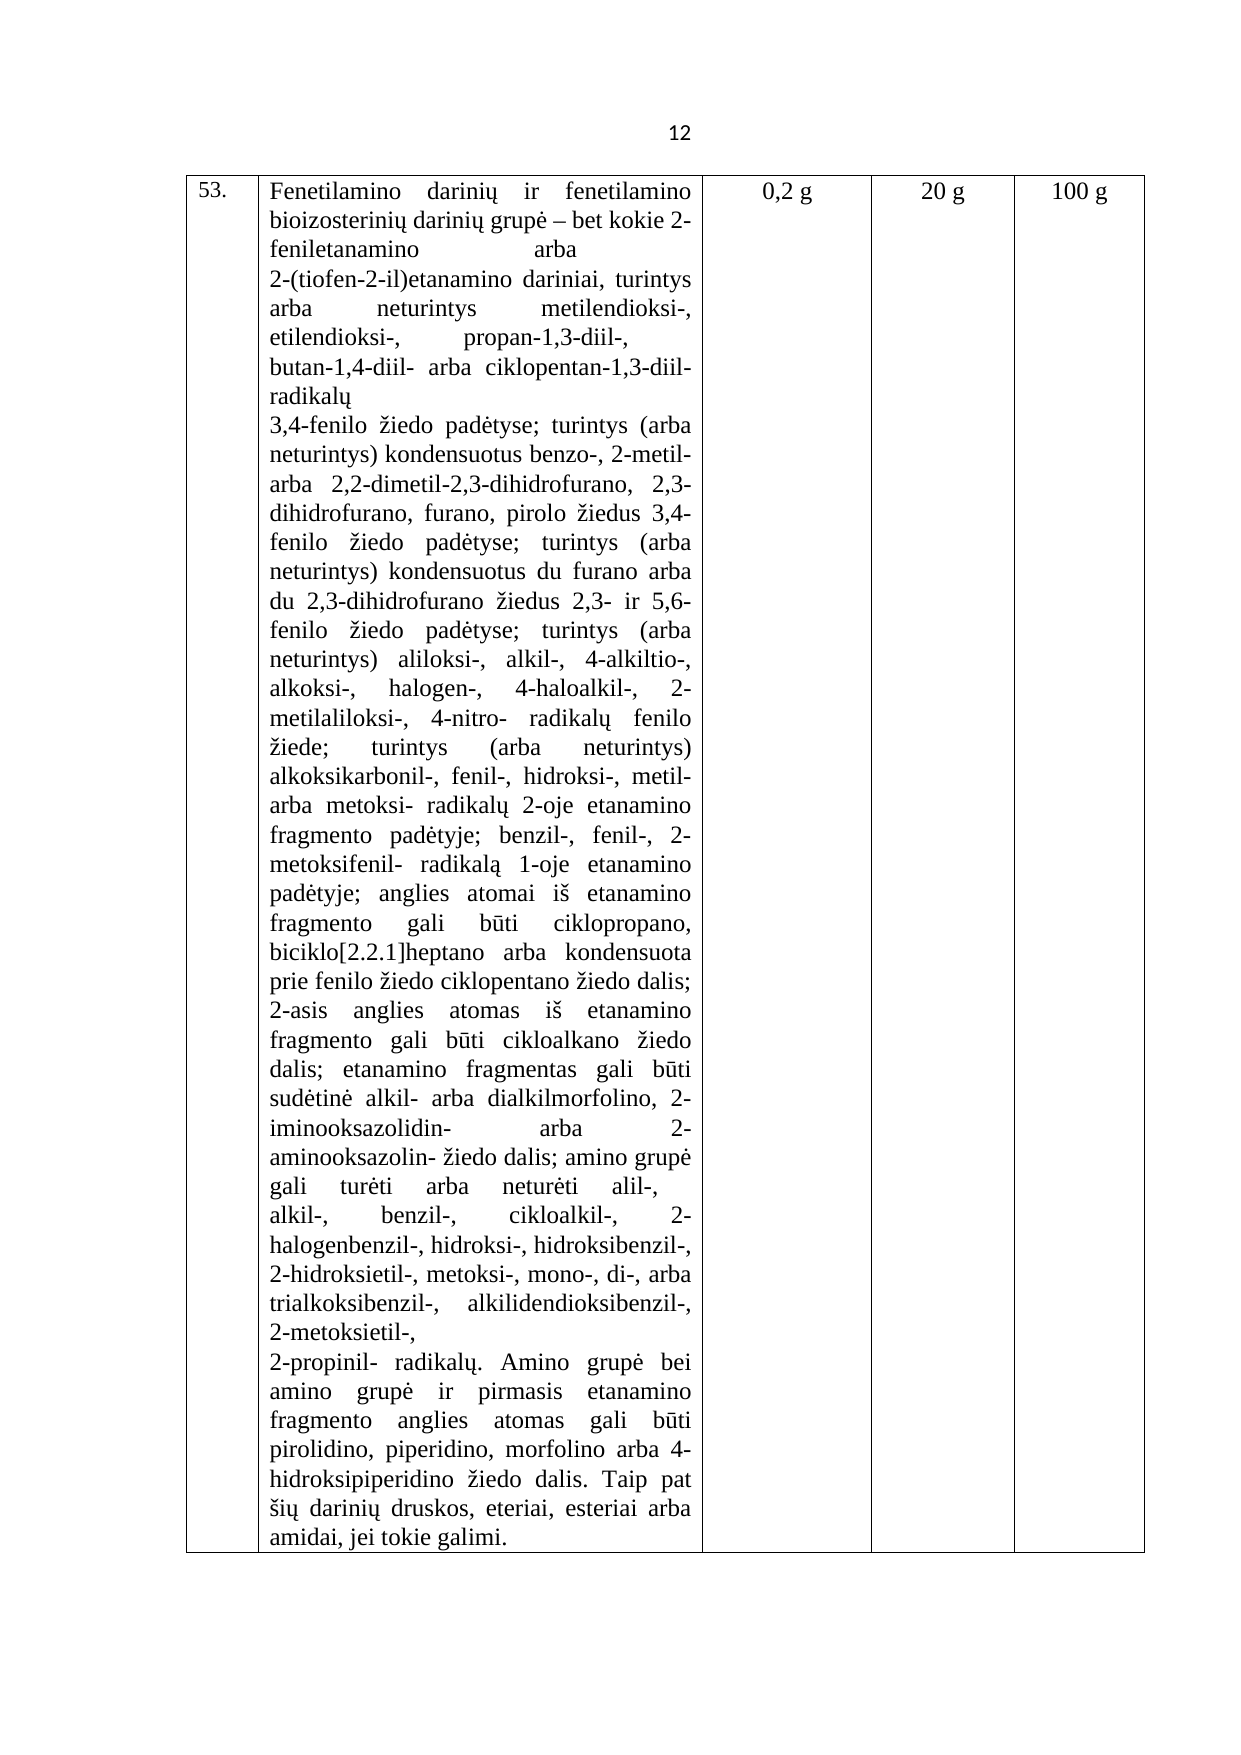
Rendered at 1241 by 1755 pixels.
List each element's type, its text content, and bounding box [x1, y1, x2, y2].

table_cell 20 g [872, 176, 1014, 1552]
table_cell [1145, 175, 1155, 1552]
table_cell 53. [187, 176, 258, 1552]
table_cell 100 g [1015, 176, 1144, 1552]
table_cell 0,2 g [703, 176, 871, 1552]
table_cell Fenetilamino darinių ir fenetilamino bioizosterinių darinių grupė – bet kokie 2-feniletanamino arba 2-(tiofen-2-il)etanamino dariniai, turintys arba neturintys metilendioksi-, etilendioksi-, propan-1,3-diil-, butan-1,4-diil- arba ciklopentan-1,3-diil- radikalų 3,4-fenilo žiedo padėtyse; turintys (arba neturintys) kondensuotus benzo-, 2-metil- arba 2,2-dimetil-2,3-dihidrofurano, 2,3-dihidrofurano, furano, pirolo žiedus 3,4-fenilo žiedo padėtyse; turintys (arba neturintys) kondensuotus du furano arba du 2,3-dihidrofurano žiedus 2,3- ir 5,6- fenilo žiedo padėtyse; turintys (arba neturintys) aliloksi-, alkil-, 4-alkiltio-, alkoksi-, halogen-, 4-haloalkil-, 2-metilaliloksi-, 4-nitro- radikalų fenilo žiede; turintys (arba neturintys) alkoksikarbonil-, fenil-, hidroksi-, metil- arba metoksi- radikalų 2-oje etanamino fragmento padėtyje; benzil-, fenil-, 2-metoksifenil- radikalą 1-oje etanamino padėtyje; anglies atomai iš etanamino fragmento gali būti ciklopropano, biciklo[2.2.1]heptano arba kondensuota prie fenilo žiedo ciklopentano žiedo dalis; 2-asis anglies atomas iš etanamino fragmento gali būti cikloalkano žiedo dalis; etanamino fragmentas gali būti sudėtinė alkil- arba dialkilmorfolino, 2-iminooksazolidin- arba 2-aminooksazolin- žiedo dalis; amino grupė gali turėti arba neturėti alil-, alkil-, benzil-, cikloalkil-, 2-halogenbenzil-, hidroksi-, hidroksibenzil-, 2-hidroksietil-, metoksi-, mono-, di-, arba trialkoksibenzil-, alkilidendioksibenzil-, 2-metoksietil-, 2-propinil- radikalų. Amino grupė bei amino grupė ir pirmasis etanamino fragmento anglies atomas gali būti pirolidino, piperidino, morfolino arba 4-hidroksipiperidino žiedo dalis. Taip pat šių darinių druskos, eteriai, esteriai arba amidai, jei tokie galimi. [259, 176, 702, 1552]
